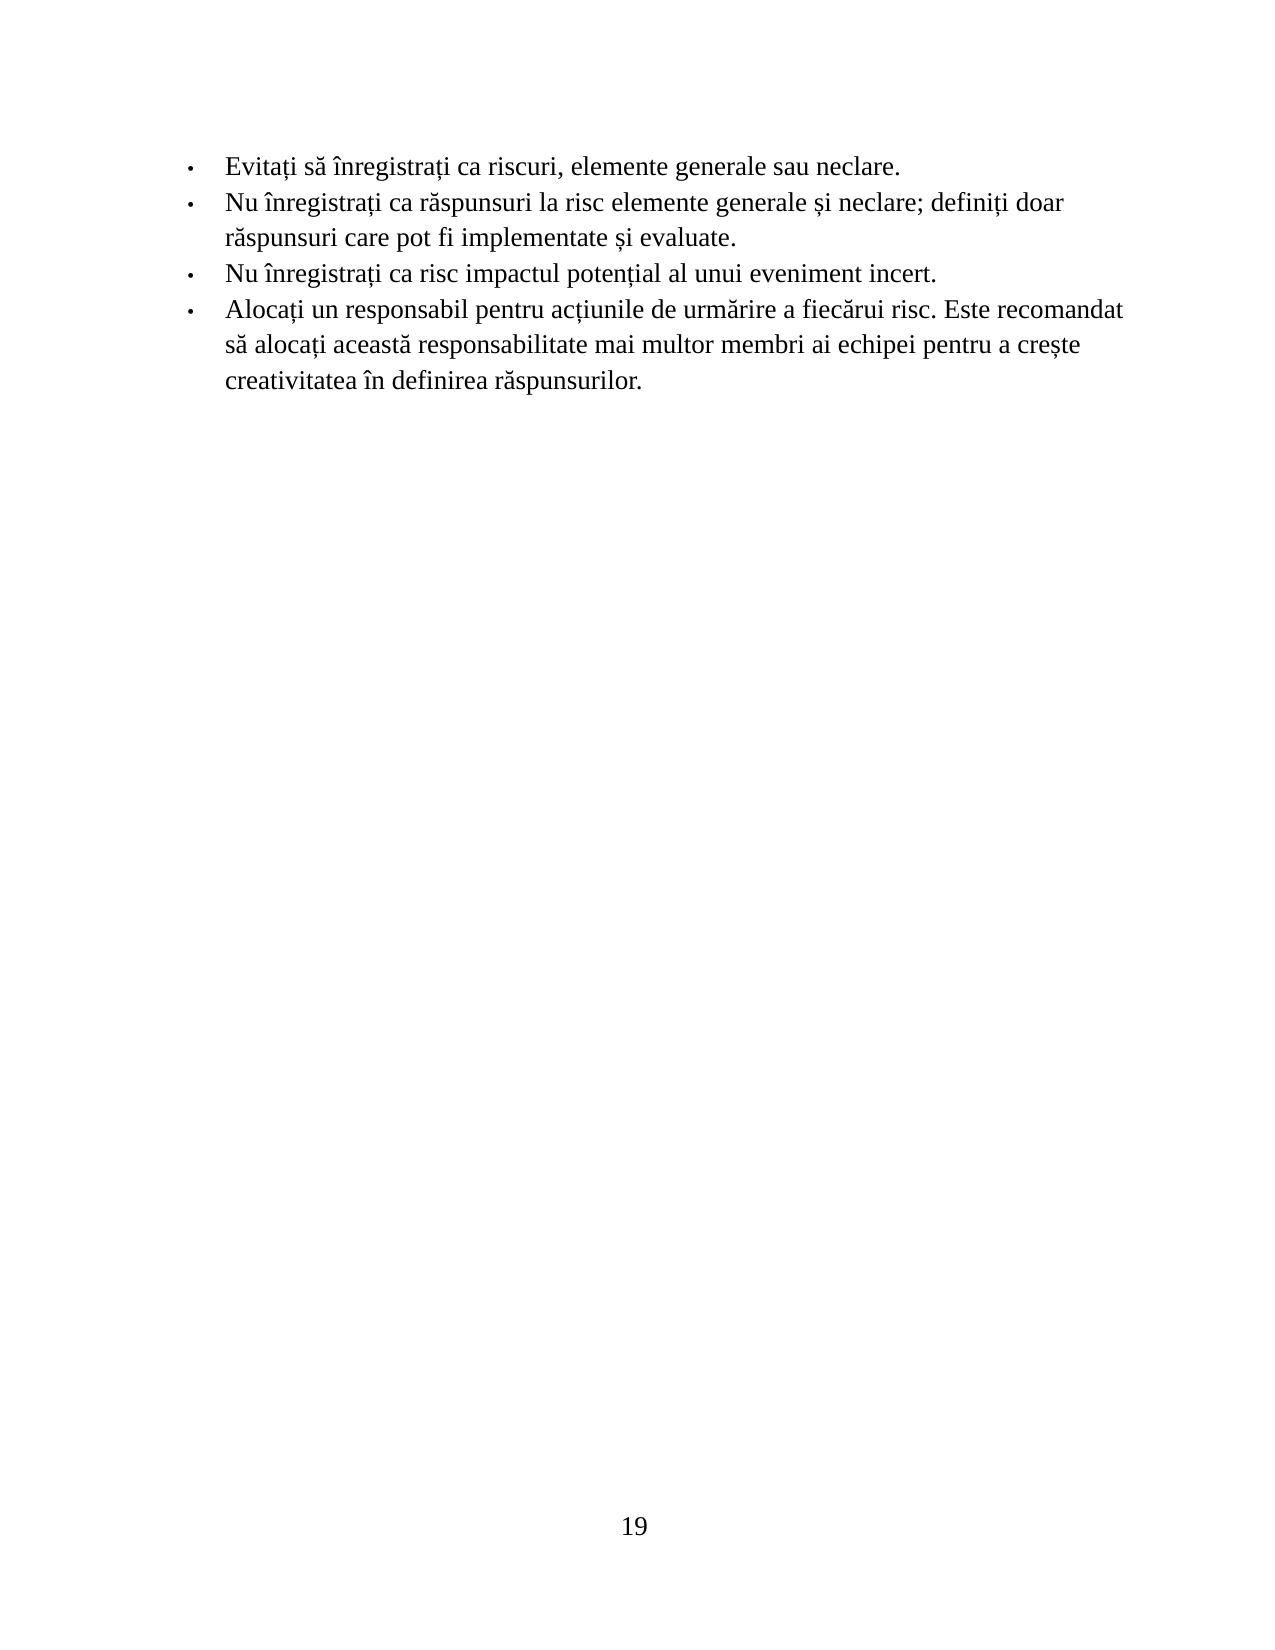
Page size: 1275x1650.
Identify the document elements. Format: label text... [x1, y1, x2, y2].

list Nu înregistrați ca risc impactul potențial al unui eveniment incert. [187, 257, 1125, 288]
list Evitați să înregistrați ca riscuri, elemente generale sau neclare. [187, 150, 1125, 181]
list Nu înregistrați ca răspunsuri la risc elemente generale și neclare; definiți doar răspunsuri care pot fi implementate și evaluate. [187, 186, 1125, 253]
list Alocați un responsabil pentru acțiunile de urmărire a fiecărui risc. Este recomandat să alocați această responsabilitate mai multor membri ai echipei pentru a crește creativitatea în definirea răspunsurilor. [187, 293, 1125, 396]
